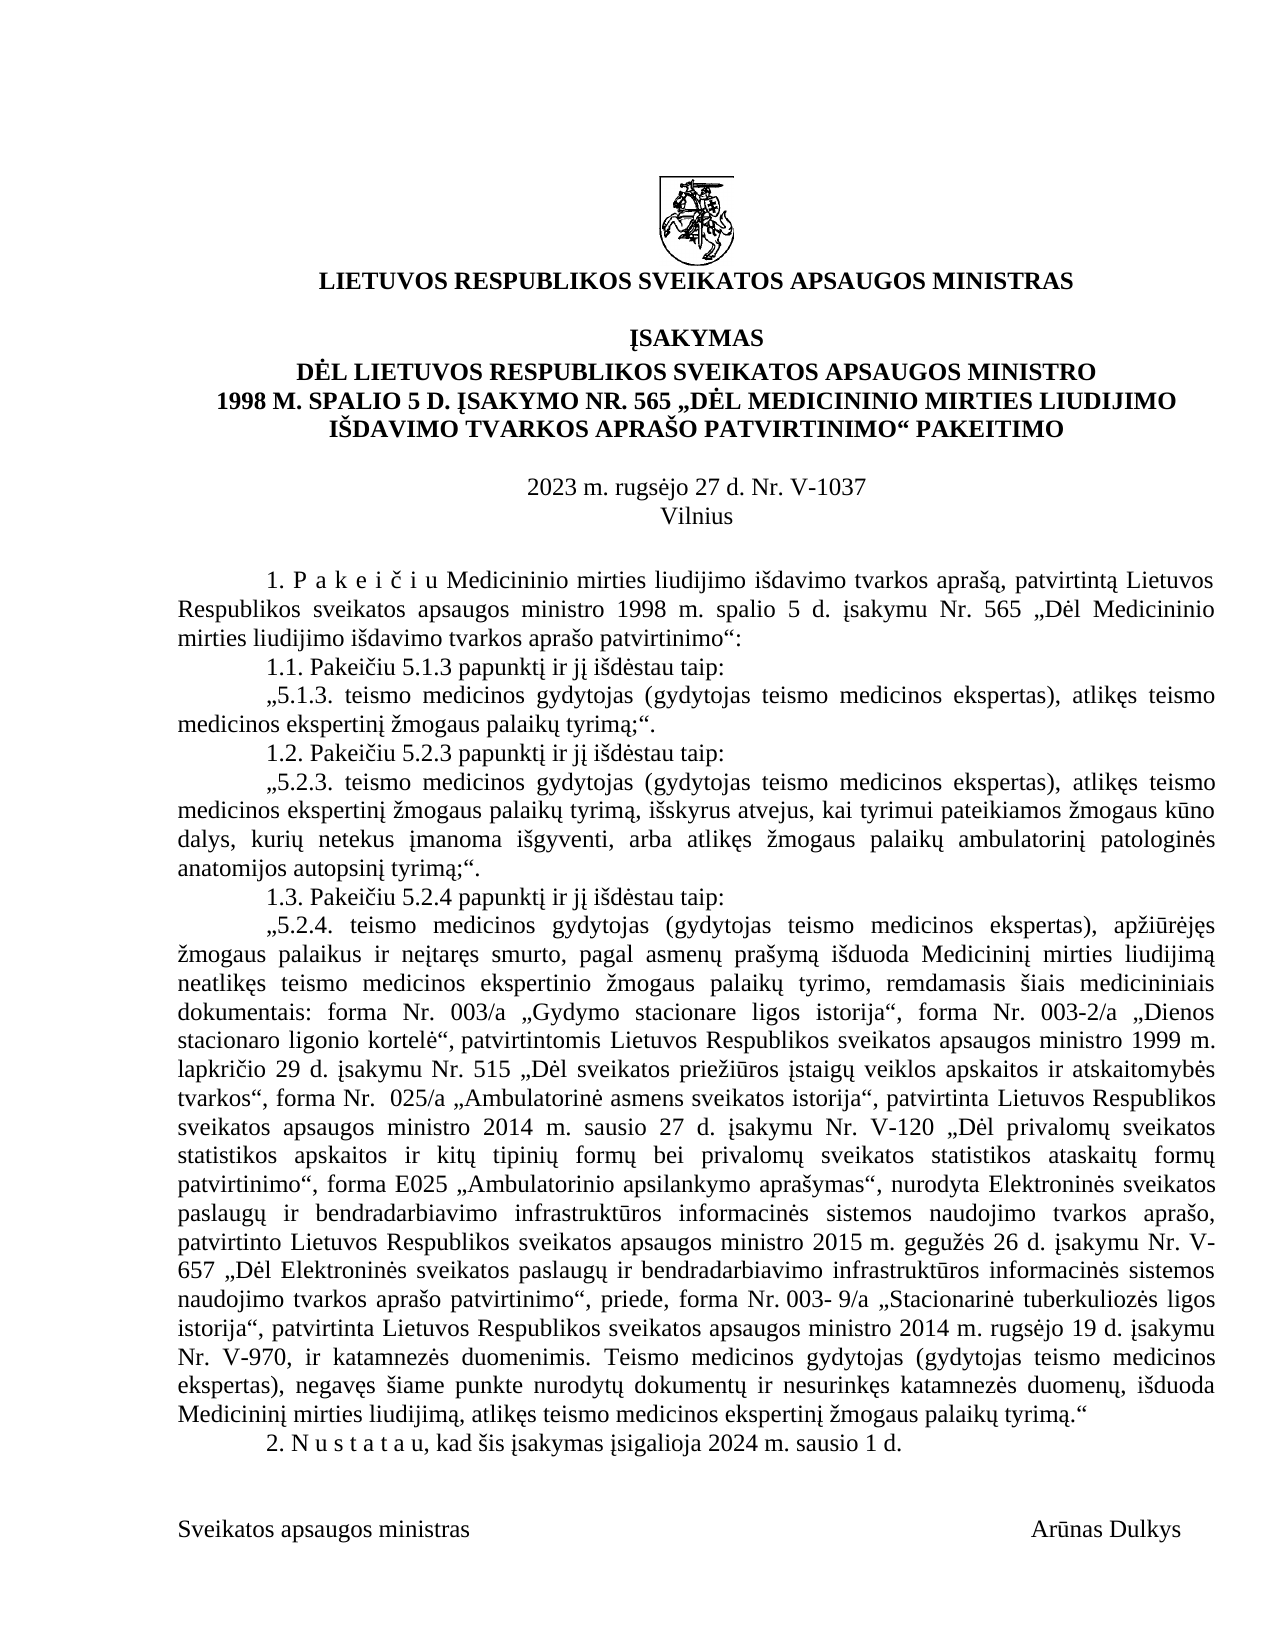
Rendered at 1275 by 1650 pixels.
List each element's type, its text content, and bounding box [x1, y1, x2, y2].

text „5.2.3. teismo medicinos gydytojas (gydytojas teismo medicinos ekspertas), atlikęs teismo medicinos ekspertinį žmogaus palaikų tyrimą, išskyrus atvejus, kai tyrimui pateikiamos žmogaus kūno dalys, kurių netekus įmanoma išgyventi, arba atlikęs žmogaus palaikų ambulatorinį patologinės anatomijos autopsinį tyrimą;“. [177, 767, 1216, 882]
text „5.1.3. teismo medicinos gydytojas (gydytojas teismo medicinos ekspertas), atlikęs teismo medicinos ekspertinį žmogaus palaikų tyrimą;“. [177, 681, 1216, 738]
text 1.2. Pakeičiu 5.2.3 papunktį ir jį išdėstau taip: [177, 738, 1216, 767]
text 2023 m. rugsėjo 27 d. Nr. V-1037 [177, 472, 1216, 501]
text 1998 M. SPALIO 5 D. ĮSAKYMO NR. 565 „DĖL MEDICININIO MIRTIES LIUDIJIMO IŠDAVIMO TVARKOS APRAŠO PATVIRTINIMO“ PAKEITIMO [177, 386, 1216, 443]
text Sveikatos apsaugos ministras Arūnas Dulkys [177, 1514, 1216, 1543]
text LIETUVOS RESPUBLIKOS SVEIKATOS APSAUGOS MINISTRAS [177, 266, 1216, 295]
text DĖL LIETUVOS RESPUBLIKOS SVEIKATOS APSAUGOS MINISTRO [177, 357, 1216, 386]
text 2. N u s t a t a u, kad šis įsakymas įsigalioja 2024 m. sausio 1 d. [177, 1428, 1216, 1457]
text 1.3. Pakeičiu 5.2.4 papunktį ir jį išdėstau taip: [177, 882, 1216, 911]
text ĮSAKYMAS [177, 323, 1216, 352]
text 1. P a k e i č i u Medicininio mirties liudijimo išdavimo tvarkos aprašą, patvirtintą Lietuvos Respublikos sveikatos apsaugos ministro 1998 m. spalio 5 d. įsakymu Nr. 565 „Dėl Medicininio mirties liudijimo išdavimo tvarkos aprašo patvirtinimo“: [177, 566, 1216, 652]
text Vilnius [177, 501, 1216, 529]
text 1.1. Pakeičiu 5.1.3 papunktį ir jį išdėstau taip: [177, 652, 1216, 681]
text „5.2.4. teismo medicinos gydytojas (gydytojas teismo medicinos ekspertas), apžiūrėjęs žmogaus palaikus ir neįtaręs smurto, pagal asmenų prašymą išduoda Medicininį mirties liudijimą neatlikęs teismo medicinos ekspertinio žmogaus palaikų tyrimo, remdamasis šiais medicininiais dokumentais: forma Nr. 003/a „Gydymo stacionare ligos istorija“, forma Nr. 003-2/a „Dienos stacionaro ligonio kortelė“, patvirtintomis Lietuvos Respublikos sveikatos apsaugos ministro 1999 m. lapkričio 29 d. įsakymu Nr. 515 „Dėl sveikatos priežiūros įstaigų veiklos apskaitos ir atskaitomybės tvarkos“, forma Nr. 025/a „Ambulatorinė asmens sveikatos istorija“, patvirtinta Lietuvos Respublikos sveikatos apsaugos ministro 2014 m. sausio 27 d. įsakymu Nr. V-120 „Dėl privalomų sveikatos statistikos apskaitos ir kitų tipinių formų bei privalomų sveikatos statistikos ataskaitų formų patvirtinimo“, forma E025 „Ambulatorinio apsilankymo aprašymas“, nurodyta Elektroninės sveikatos paslaugų ir bendradarbiavimo infrastruktūros informacinės sistemos naudojimo tvarkos aprašo, patvirtinto Lietuvos Respublikos sveikatos apsaugos ministro 2015 m. gegužės 26 d. įsakymu Nr. V-657 „Dėl Elektroninės sveikatos paslaugų ir bendradarbiavimo infrastruktūros informacinės sistemos naudojimo tvarkos aprašo patvirtinimo“, priede, forma Nr. 003- 9/a „Stacionarinė tuberkuliozės ligos istorija“, patvirtinta Lietuvos Respublikos sveikatos apsaugos ministro 2014 m. rugsėjo 19 d. įsakymu Nr. V-970, ir katamnezės duomenimis. Teismo medicinos gydytojas (gydytojas teismo medicinos ekspertas), negavęs šiame punkte nurodytų dokumentų ir nesurinkęs katamnezės duomenų, išduoda Medicininį mirties liudijimą, atlikęs teismo medicinos ekspertinį žmogaus palaikų tyrimą.“ [177, 911, 1216, 1428]
